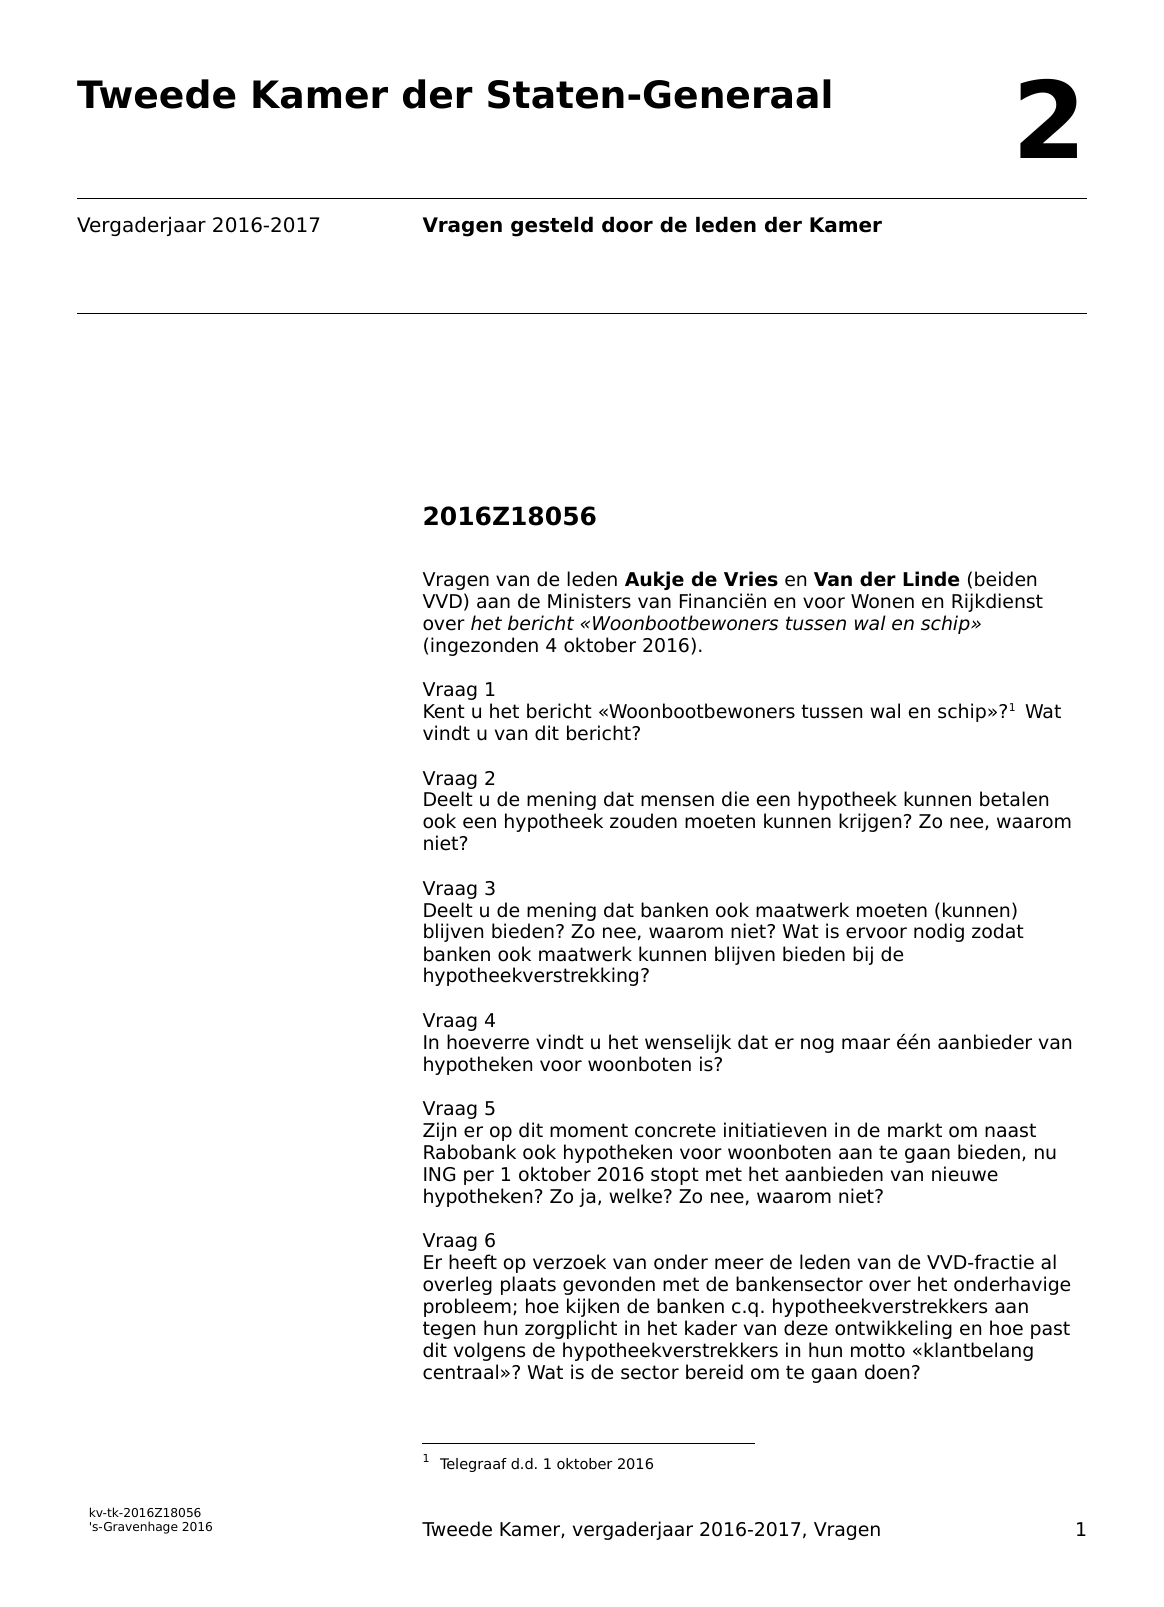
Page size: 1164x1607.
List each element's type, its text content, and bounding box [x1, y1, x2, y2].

text Deelt u de mening dat mensen die een hypotheek kunnen betalen ook een hypotheek zouden moeten kunnen krijgen? Zo nee, waarom niet? [422, 789, 1087, 855]
text 2016Z18056 [422, 502, 1087, 531]
text Vraag 1 [422, 679, 1087, 701]
text kv-tk-2016Z18056 [88, 1506, 323, 1520]
text Vragen van de leden Aukje de Vries en Van der Linde (beiden VVD) aan de Ministers van Financiën en voor Wonen en Rijkdienst over het bericht «Woonbootbewoners tussen wal en schip» (ingezonden 4 oktober 2016). [422, 569, 1087, 657]
text 's-Gravenhage 2016 [88, 1520, 323, 1534]
text Deelt u de mening dat banken ook maatwerk moeten (kunnen) blijven bieden? Zo nee, waarom niet? Wat is ervoor nodig zodat banken ook maatwerk kunnen blijven bieden bij de hypotheekverstrekking? [422, 899, 1087, 987]
text Kent u het bericht «Woonbootbewoners tussen wal en schip»? Wat vindt u van dit bericht? [422, 701, 1087, 745]
text Vraag 2 [422, 767, 1087, 789]
text Zijn er op dit moment concrete initiatieven in de markt om naast Rabobank ook hypotheken voor woonboten aan te gaan bieden, nu ING per 1 oktober 2016 stopt met het aanbieden van nieuwe hypotheken? Zo ja, welke? Zo nee, waarom niet? [422, 1120, 1087, 1208]
text In hoeverre vindt u het wenselijk dat er nog maar één aanbieder van hypotheken voor woonboten is? [422, 1032, 1087, 1076]
text Vraag 3 [422, 877, 1087, 899]
text Vraag 6 [422, 1230, 1087, 1252]
table_header Tweede Kamer der Staten-Generaal [77, 59, 886, 198]
table_header 2 [886, 59, 1087, 198]
table_cell Vragen gesteld door de leden der Kamer [422, 199, 1087, 313]
text Vraag 4 [422, 1009, 1087, 1032]
table_cell Vergaderjaar 2016-2017 [77, 199, 422, 313]
text Telegraaf d.d. 1 oktober 2016 [422, 1452, 1087, 1474]
text Vraag 5 [422, 1098, 1087, 1120]
text Er heeft op verzoek van onder meer de leden van de VVD-fractie al overleg plaats gevonden met de bankensector over het onderhavige probleem; hoe kijken de banken c.q. hypotheekverstrekkers aan tegen hun zorgplicht in het kader van deze ontwikkeling en hoe past dit volgens de hypotheekverstrekkers in hun motto «klantbelang centraal»? Wat is de sector bereid om te gaan doen? [422, 1252, 1087, 1384]
